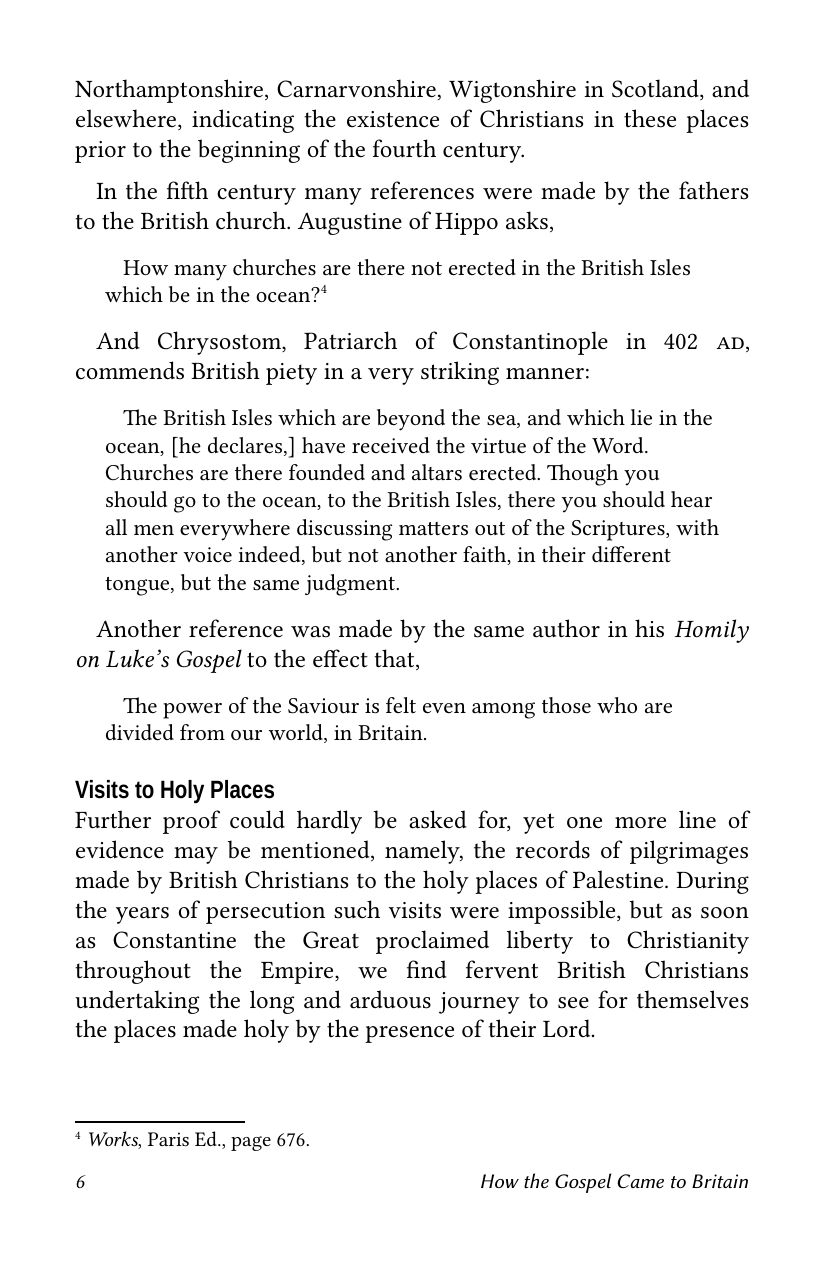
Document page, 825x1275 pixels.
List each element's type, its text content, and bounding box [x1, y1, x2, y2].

text And Chrysostom, Patriarch of Constantinople in 402 AD, commends British piety in a very striking manner: [75, 327, 750, 386]
text Further proof could hardly be asked for, yet one more line of evidence may be mentioned, namely, the records of pilgrimages made by British Christians to the holy places of Palestine. During the years of persecution such visits were impossible, but as soon as Constantine the Great proclaimed liberty to Christianity throughout the Empire, we find fervent British Christians undertaking the long and arduous journey to see for themselves the places made holy by the presence of their Lord. [75, 806, 750, 1044]
text The British Isles which are beyond the sea, and which lie in the ocean, [he declares,] have received the virtue of the Word. Churches are there founded and altars erected. Though you should go to the ocean, to the British Isles, there you should hear all men everywhere discussing matters out of the Scriptures, with another voice indeed, but not another faith, in their different tongue, but the same judgment. [105, 405, 720, 596]
subtitle Visits to Holy Places [75, 774, 750, 803]
text In the fifth century many references were made by the fathers to the British church. Augustine of Hippo asks, [75, 177, 750, 235]
text The power of the Saviour is felt even among those who are divided from our world, in Britain. [105, 693, 720, 746]
text Northamptonshire, Carnarvonshire, Wigtonshire in Scotland, and elsewhere, indicating the existence of Christians in these places prior to the beginning of the fourth century. [75, 75, 750, 163]
text Works, Paris Ed., page 676. [75, 1128, 750, 1152]
text Another reference was made by the same author in his Homily on Luke’s Gospel to the effect that, [75, 615, 750, 673]
text How many churches are there not erected in the British Isles which be in the ocean? [105, 254, 720, 308]
